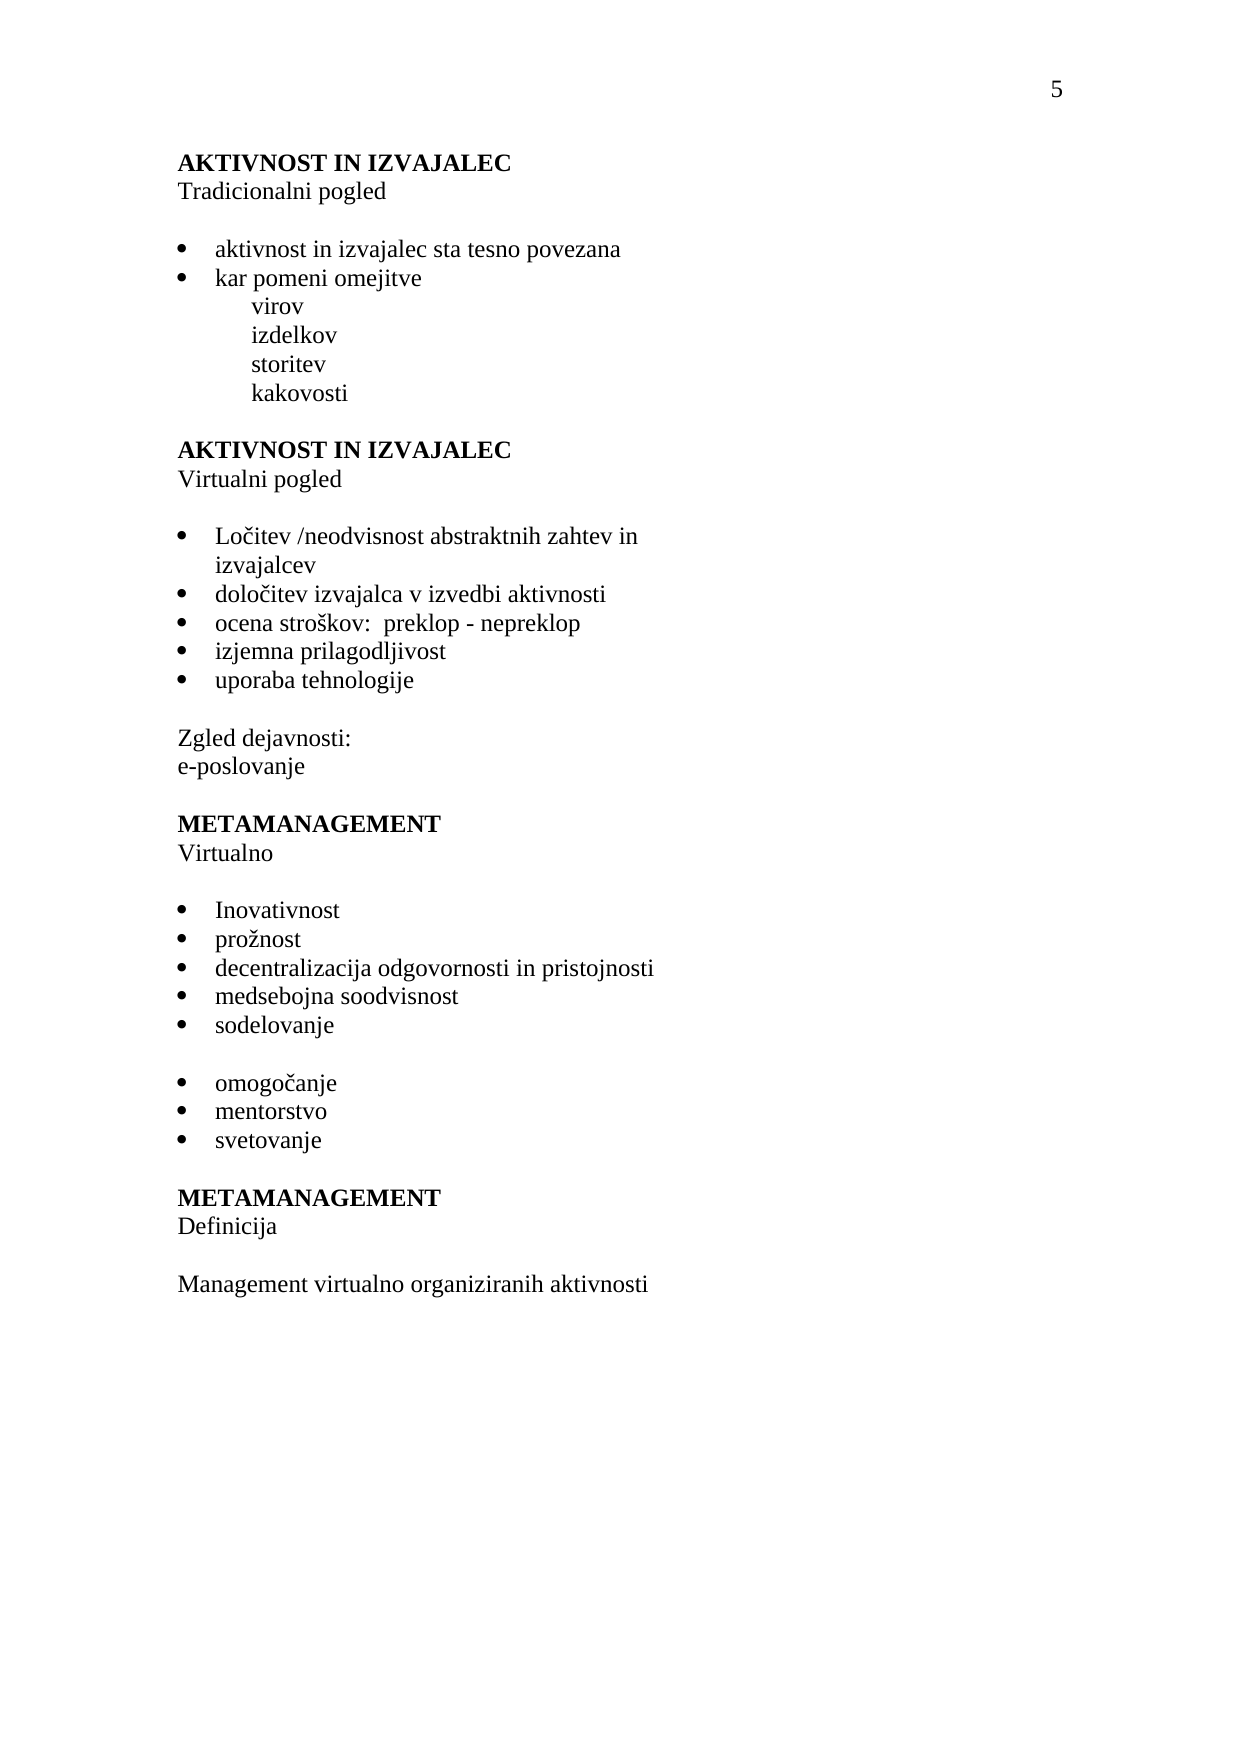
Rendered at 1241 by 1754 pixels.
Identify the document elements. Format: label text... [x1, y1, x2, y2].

list ocena stroškov: preklop - nepreklop [177, 608, 683, 636]
list Inovativnost [177, 895, 683, 924]
text METAMANAGEMENT [177, 1183, 683, 1211]
list prožnost [177, 924, 683, 953]
text Virtualno [177, 838, 683, 866]
list omogočanje [177, 1068, 683, 1096]
text storitev [251, 349, 683, 378]
list določitev izvajalca v izvedbi aktivnosti [177, 579, 683, 608]
list uporaba tehnologije [177, 665, 683, 694]
text kakovosti [251, 378, 683, 406]
list sodelovanje [177, 1010, 683, 1039]
list aktivnost in izvajalec sta tesno povezana [177, 234, 683, 263]
text e-poslovanje [177, 751, 683, 780]
list mentorstvo [177, 1096, 683, 1125]
text Definicija [177, 1211, 683, 1240]
text Virtualni pogled [177, 464, 683, 493]
text izdelkov [251, 320, 683, 349]
text Zgled dejavnosti: [177, 723, 683, 751]
list medsebojna soodvisnost [177, 981, 683, 1010]
text Tradicionalni pogled [177, 176, 683, 205]
list Ločitev /neodvisnost abstraktnih zahtev in izvajalcev [177, 521, 683, 579]
list decentralizacija odgovornosti in pristojnosti [177, 953, 683, 981]
text AKTIVNOST IN IZVAJALEC [177, 148, 683, 176]
text virov [251, 291, 683, 320]
list kar pomeni omejitve [177, 263, 683, 291]
text AKTIVNOST IN IZVAJALEC [177, 435, 683, 464]
list izjemna prilagodljivost [177, 636, 683, 665]
text Management virtualno organiziranih aktivnosti [177, 1269, 683, 1298]
text METAMANAGEMENT [177, 809, 683, 838]
list svetovanje [177, 1125, 683, 1154]
